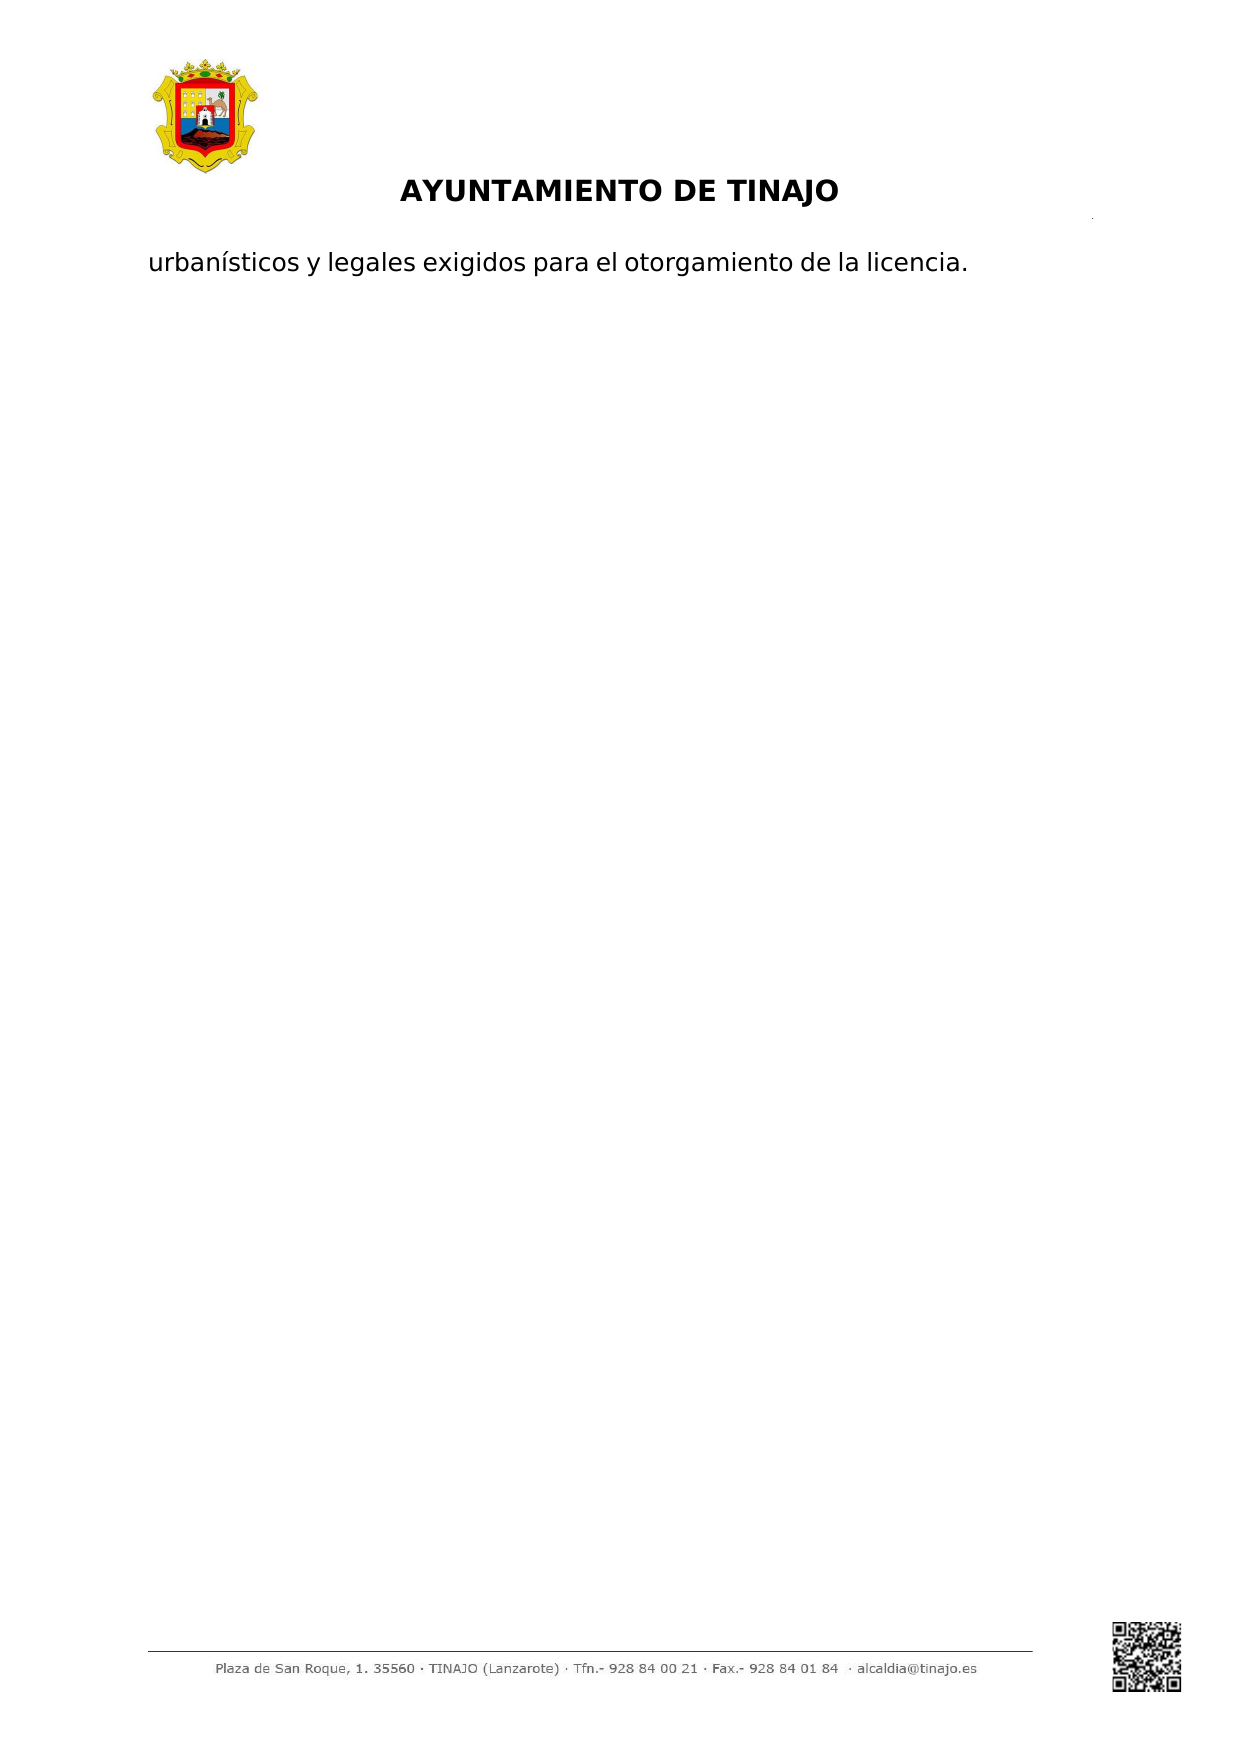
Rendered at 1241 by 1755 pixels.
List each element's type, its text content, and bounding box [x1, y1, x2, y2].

text urbanísticos y legales exigidos para el otorgamiento de la licencia. [148, 248, 1092, 277]
